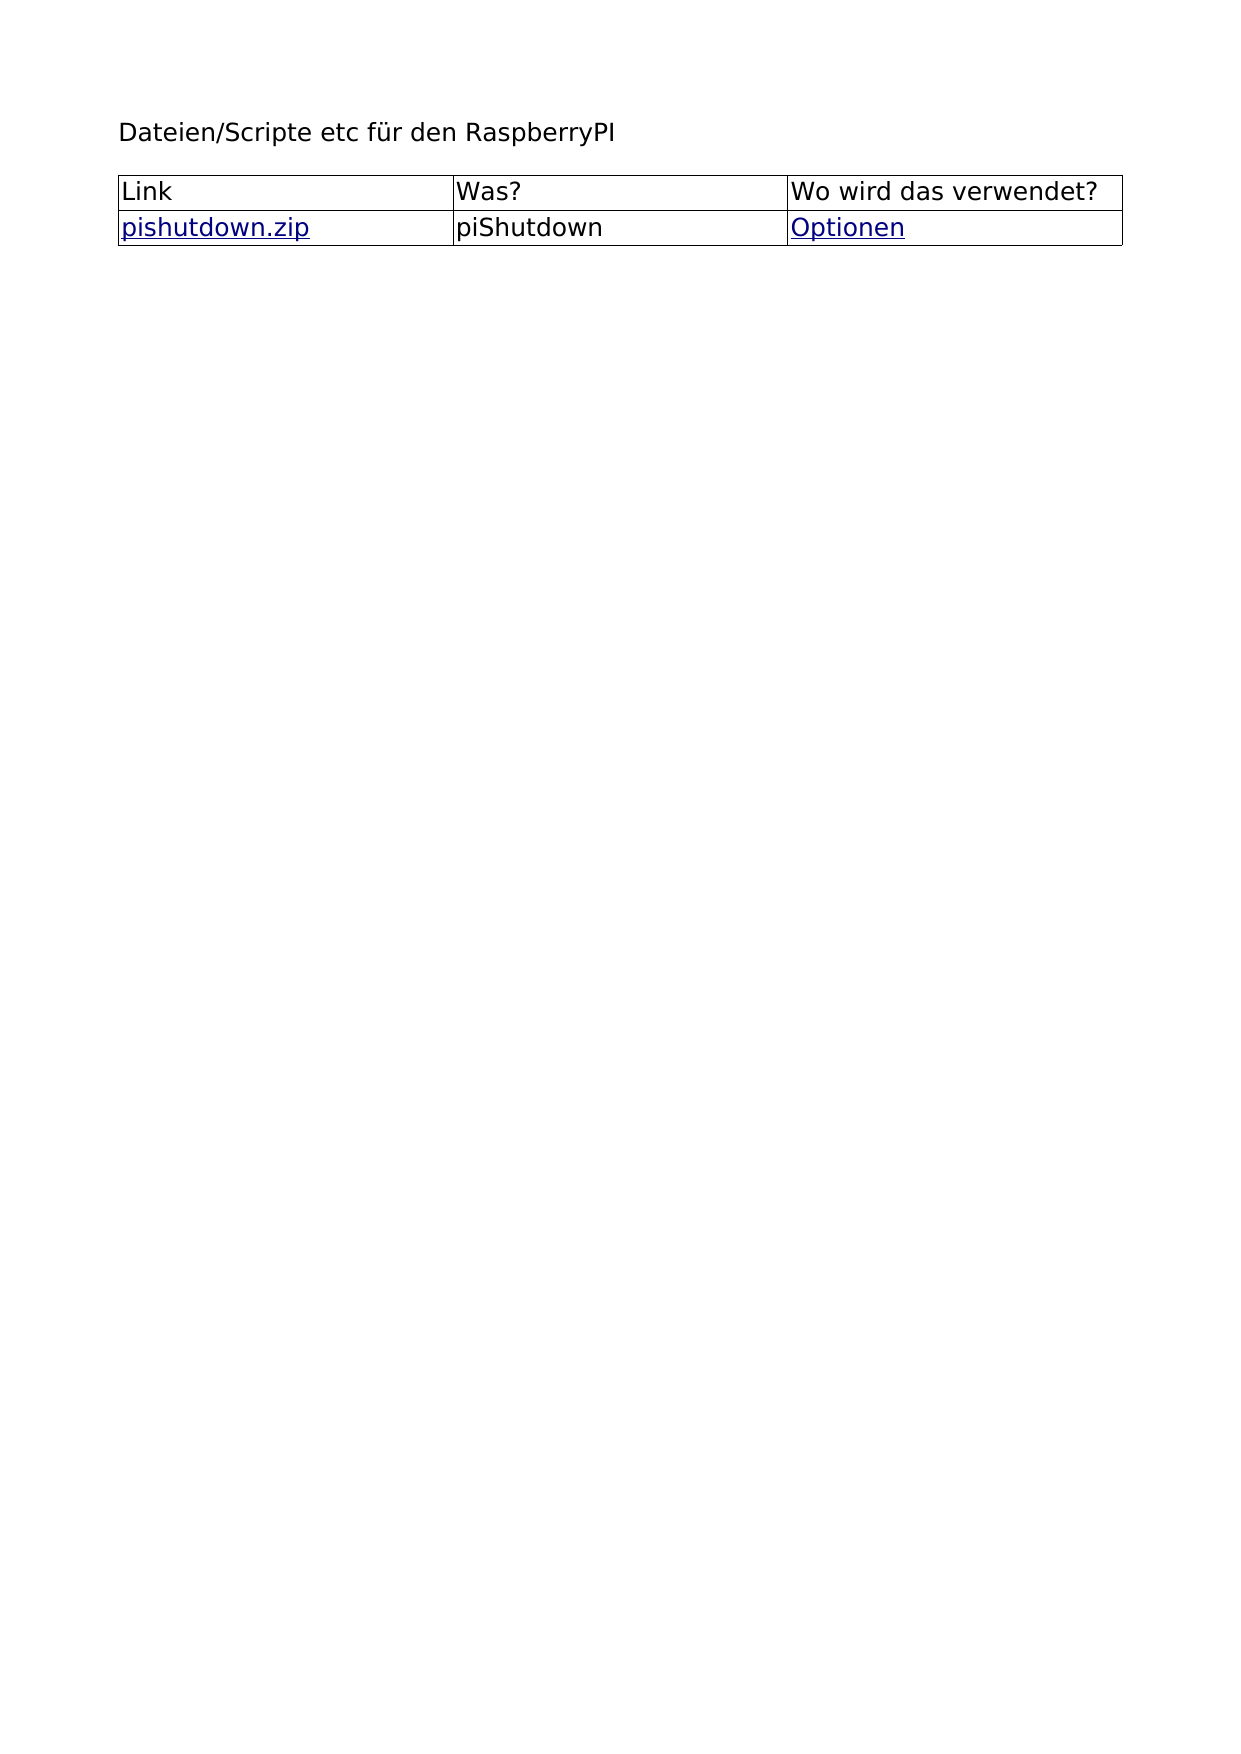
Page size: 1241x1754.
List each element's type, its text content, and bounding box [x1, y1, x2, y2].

table_cell Optionen [788, 211, 1122, 245]
table_cell pishutdown.zip [119, 211, 453, 245]
table_header Was? [454, 176, 787, 210]
text Dateien/Scripte etc für den RaspberryPI [118, 118, 1122, 147]
table_cell piShutdown [454, 211, 787, 245]
table_header Link [119, 176, 453, 210]
table_header Wo wird das verwendet? [788, 176, 1122, 210]
